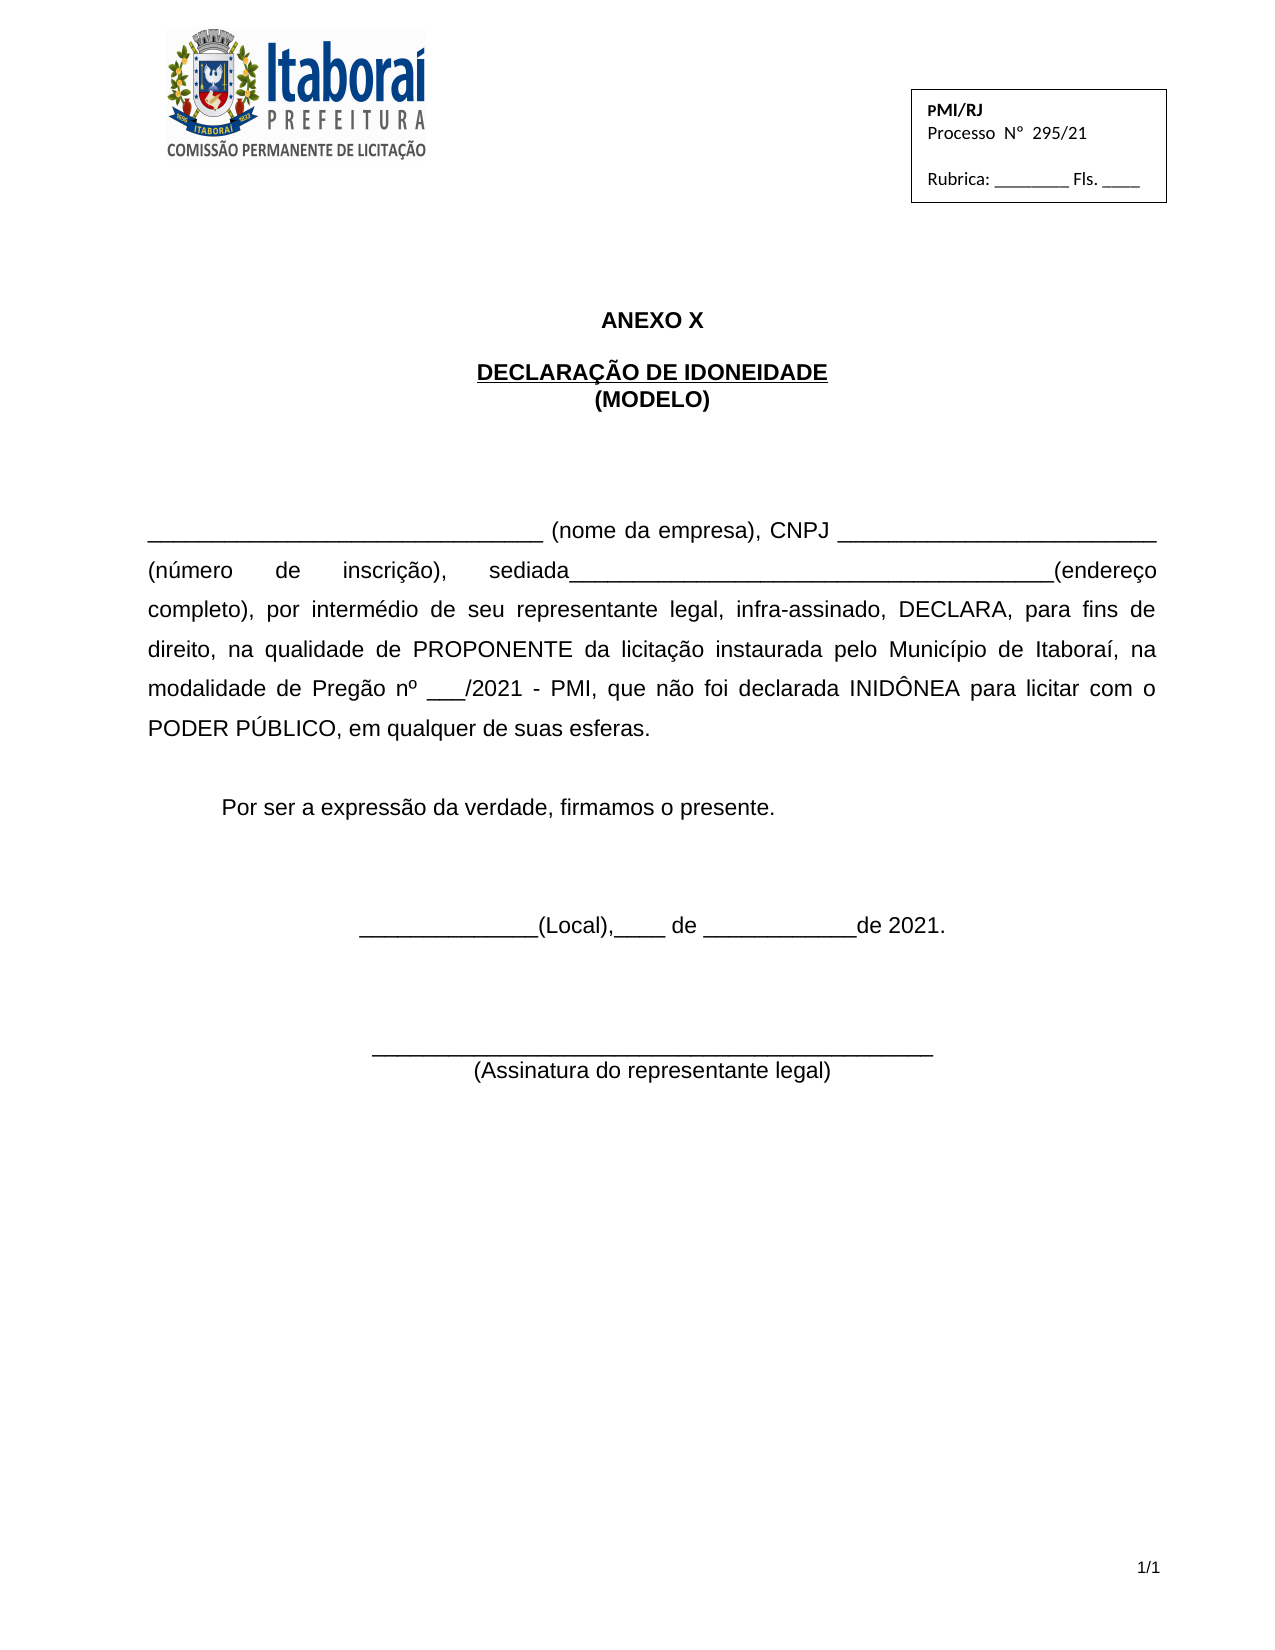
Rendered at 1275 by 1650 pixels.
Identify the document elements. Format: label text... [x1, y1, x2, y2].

text (Assinatura do representante legal) [148, 1057, 1157, 1083]
text ANEXO X [148, 307, 1157, 333]
text ______________(Local),____ de ____________de 2021. [148, 912, 1157, 938]
text _______________________________ (nome da empresa), CNPJ _________________________ (número de inscrição), sediada______________________________________(endereço completo), por intermédio de seu representante legal, infra-assinado, DECLARA, para fins de direito, na qualidade de PROPONENTE da licitação instaurada pelo Município de Itaboraí, na modalidade de Pregão nº ___/2021 - PMI, que não foi declarada INIDÔNEA para licitar com o PODER PÚBLICO, em qualquer de suas esferas. [148, 517, 1157, 741]
text (MODELO) [148, 386, 1157, 412]
text DECLARAÇÃO DE IDONEIDADE [148, 359, 1157, 386]
text ____________________________________________ [148, 1031, 1157, 1057]
text Por ser a expressão da verdade, firmamos o presente. [148, 794, 1157, 820]
